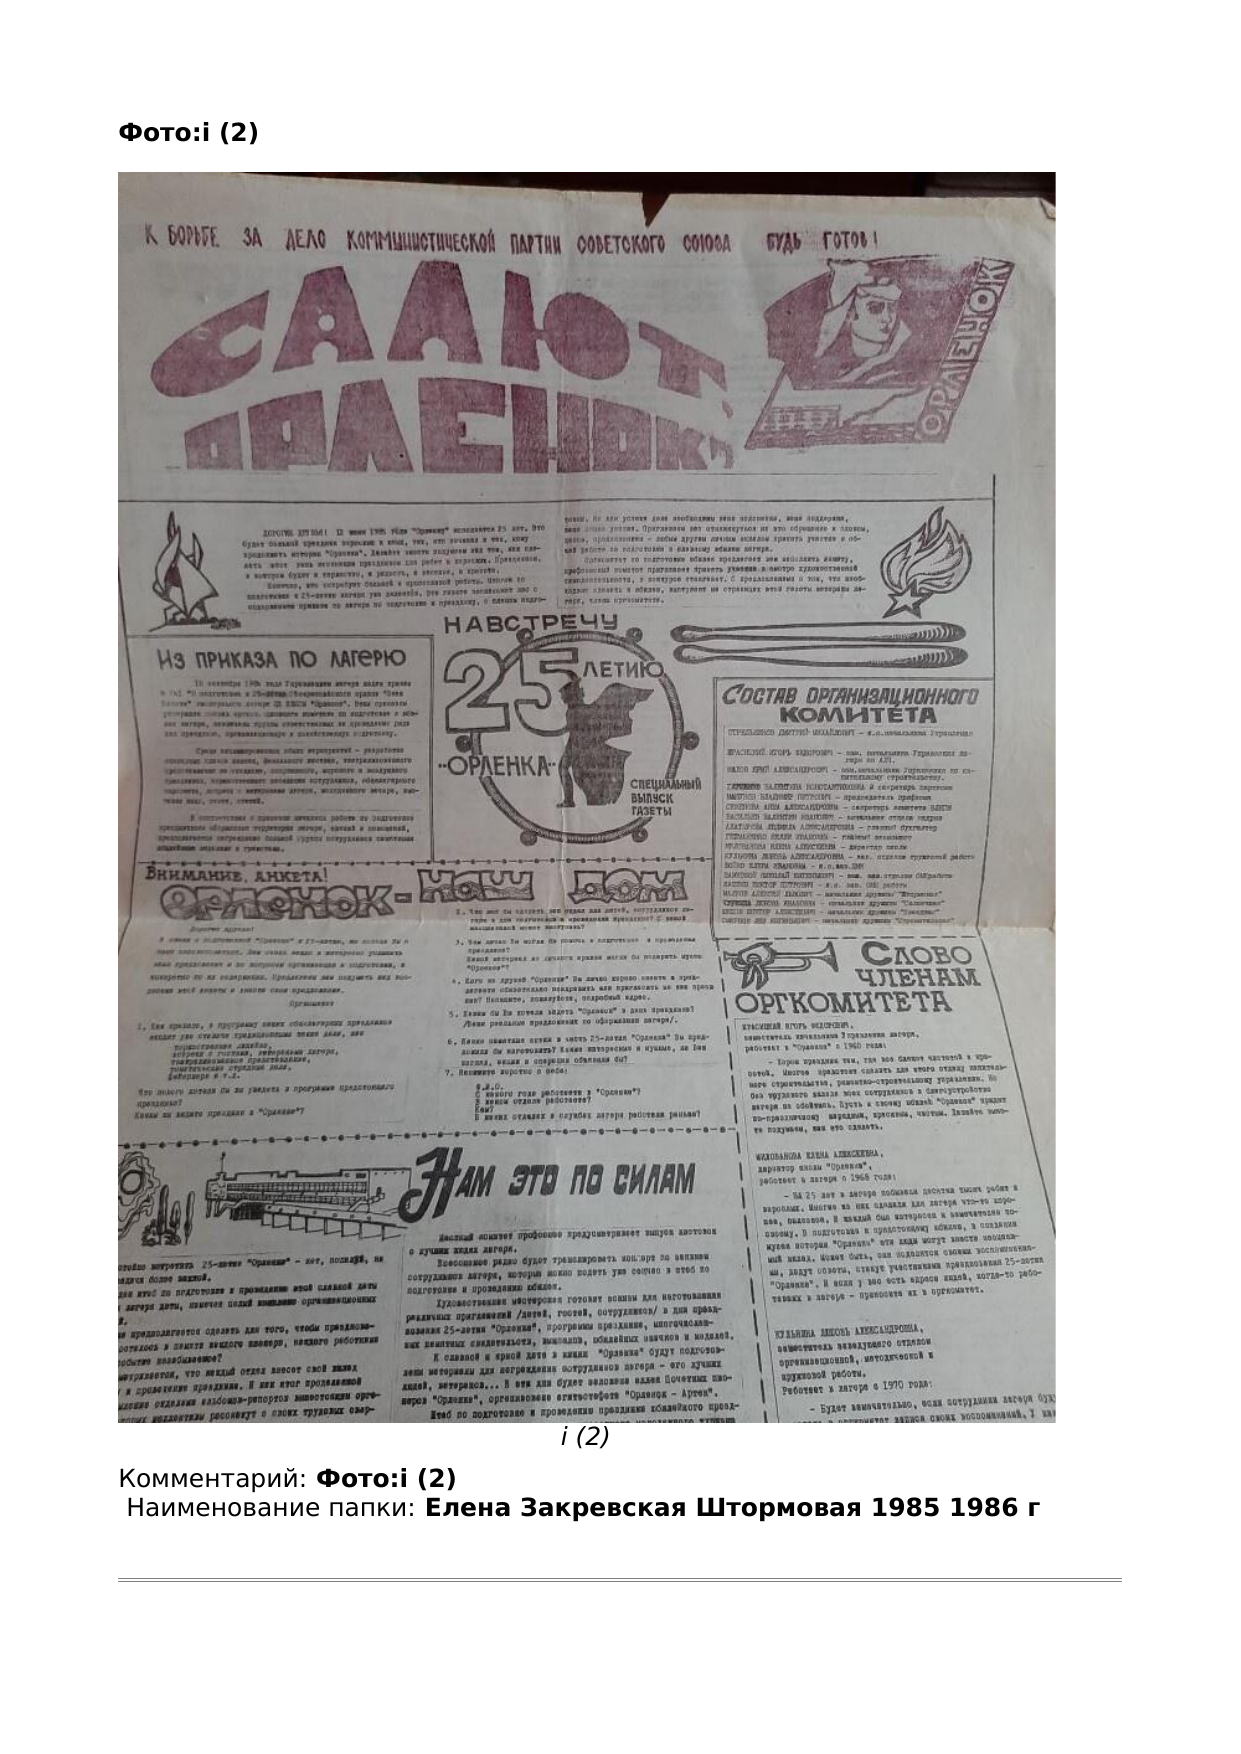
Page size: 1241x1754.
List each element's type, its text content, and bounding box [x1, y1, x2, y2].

subtitle Фото:i (2) [118, 118, 1122, 147]
picture [118, 172, 1056, 1423]
text i (2) [118, 1423, 1056, 1451]
text Комментарий: Фото:i (2) Наименование папки: Елена Закревская Штормовая 1985 1986 г [118, 1464, 1122, 1551]
